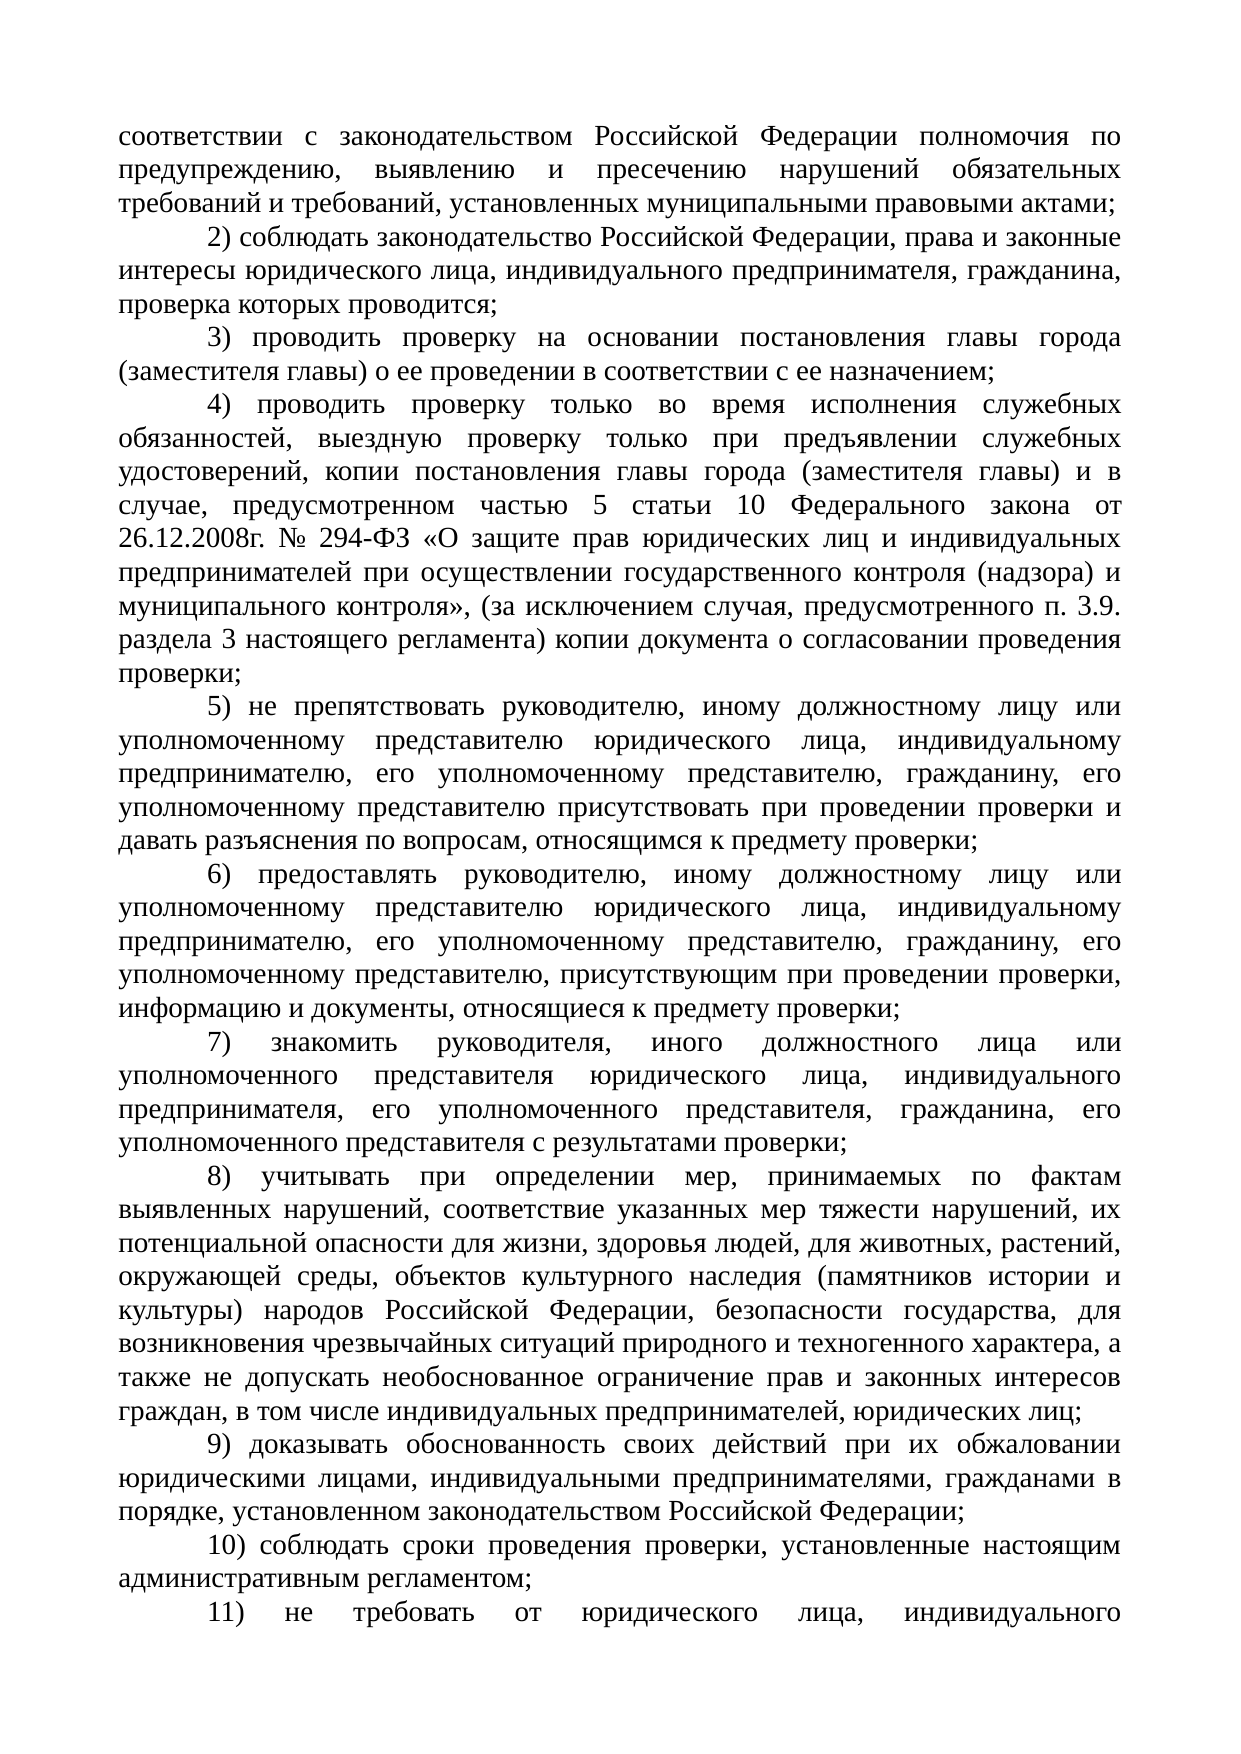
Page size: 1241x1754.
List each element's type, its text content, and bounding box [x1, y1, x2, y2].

text 11) не требовать от юридического лица, индивидуального [118, 1594, 1122, 1627]
text 2) соблюдать законодательство Российской Федерации, права и законные интересы юридического лица, индивидуального предпринимателя, гражданина, проверка которых проводится; [118, 219, 1122, 319]
text 8) учитывать при определении мер, принимаемых по фактам выявленных нарушений, соответствие указанных мер тяжести нарушений, их потенциальной опасности для жизни, здоровья людей, для животных, растений, окружающей среды, объектов культурного наследия (памятников истории и культуры) народов Российской Федерации, безопасности государства, для возникновения чрезвычайных ситуаций природного и техногенного характера, а также не допускать необоснованное ограничение прав и законных интересов граждан, в том числе индивидуальных предпринимателей, юридических лиц; [118, 1158, 1122, 1426]
text соответствии с законодательством Российской Федерации полномочия по предупреждению, выявлению и пресечению нарушений обязательных требований и требований, установленных муниципальными правовыми актами; [118, 118, 1122, 219]
text 4) проводить проверку только во время исполнения служебных обязанностей, выездную проверку только при предъявлении служебных удостоверений, копии постановления главы города (заместителя главы) и в случае, предусмотренном частью 5 статьи 10 Федерального закона от 26.12.2008г. № 294-ФЗ «О защите прав юридических лиц и индивидуальных предпринимателей при осуществлении государственного контроля (надзора) и муниципального контроля», (за исключением случая, предусмотренного п. 3.9. раздела 3 настоящего регламента) копии документа о согласовании проведения проверки; [118, 386, 1122, 688]
text 10) соблюдать сроки проведения проверки, установленные настоящим административным регламентом; [118, 1527, 1122, 1594]
text 6) предоставлять руководителю, иному должностному лицу или уполномоченному представителю юридического лица, индивидуальному предпринимателю, его уполномоченному представителю, гражданину, его уполномоченному представителю, присутствующим при проведении проверки, информацию и документы, относящиеся к предмету проверки; [118, 856, 1122, 1024]
text 9) доказывать обоснованность своих действий при их обжаловании юридическими лицами, индивидуальными предпринимателями, гражданами в порядке, установленном законодательством Российской Федерации; [118, 1426, 1122, 1527]
text 5) не препятствовать руководителю, иному должностному лицу или уполномоченному представителю юридического лица, индивидуальному предпринимателю, его уполномоченному представителю, гражданину, его уполномоченному представителю присутствовать при проведении проверки и давать разъяснения по вопросам, относящимся к предмету проверки; [118, 688, 1122, 856]
text 7) знакомить руководителя, иного должностного лица или уполномоченного представителя юридического лица, индивидуального предпринимателя, его уполномоченного представителя, гражданина, его уполномоченного представителя с результатами проверки; [118, 1024, 1122, 1158]
text 3) проводить проверку на основании постановления главы города (заместителя главы) о ее проведении в соответствии с ее назначением; [118, 319, 1122, 386]
